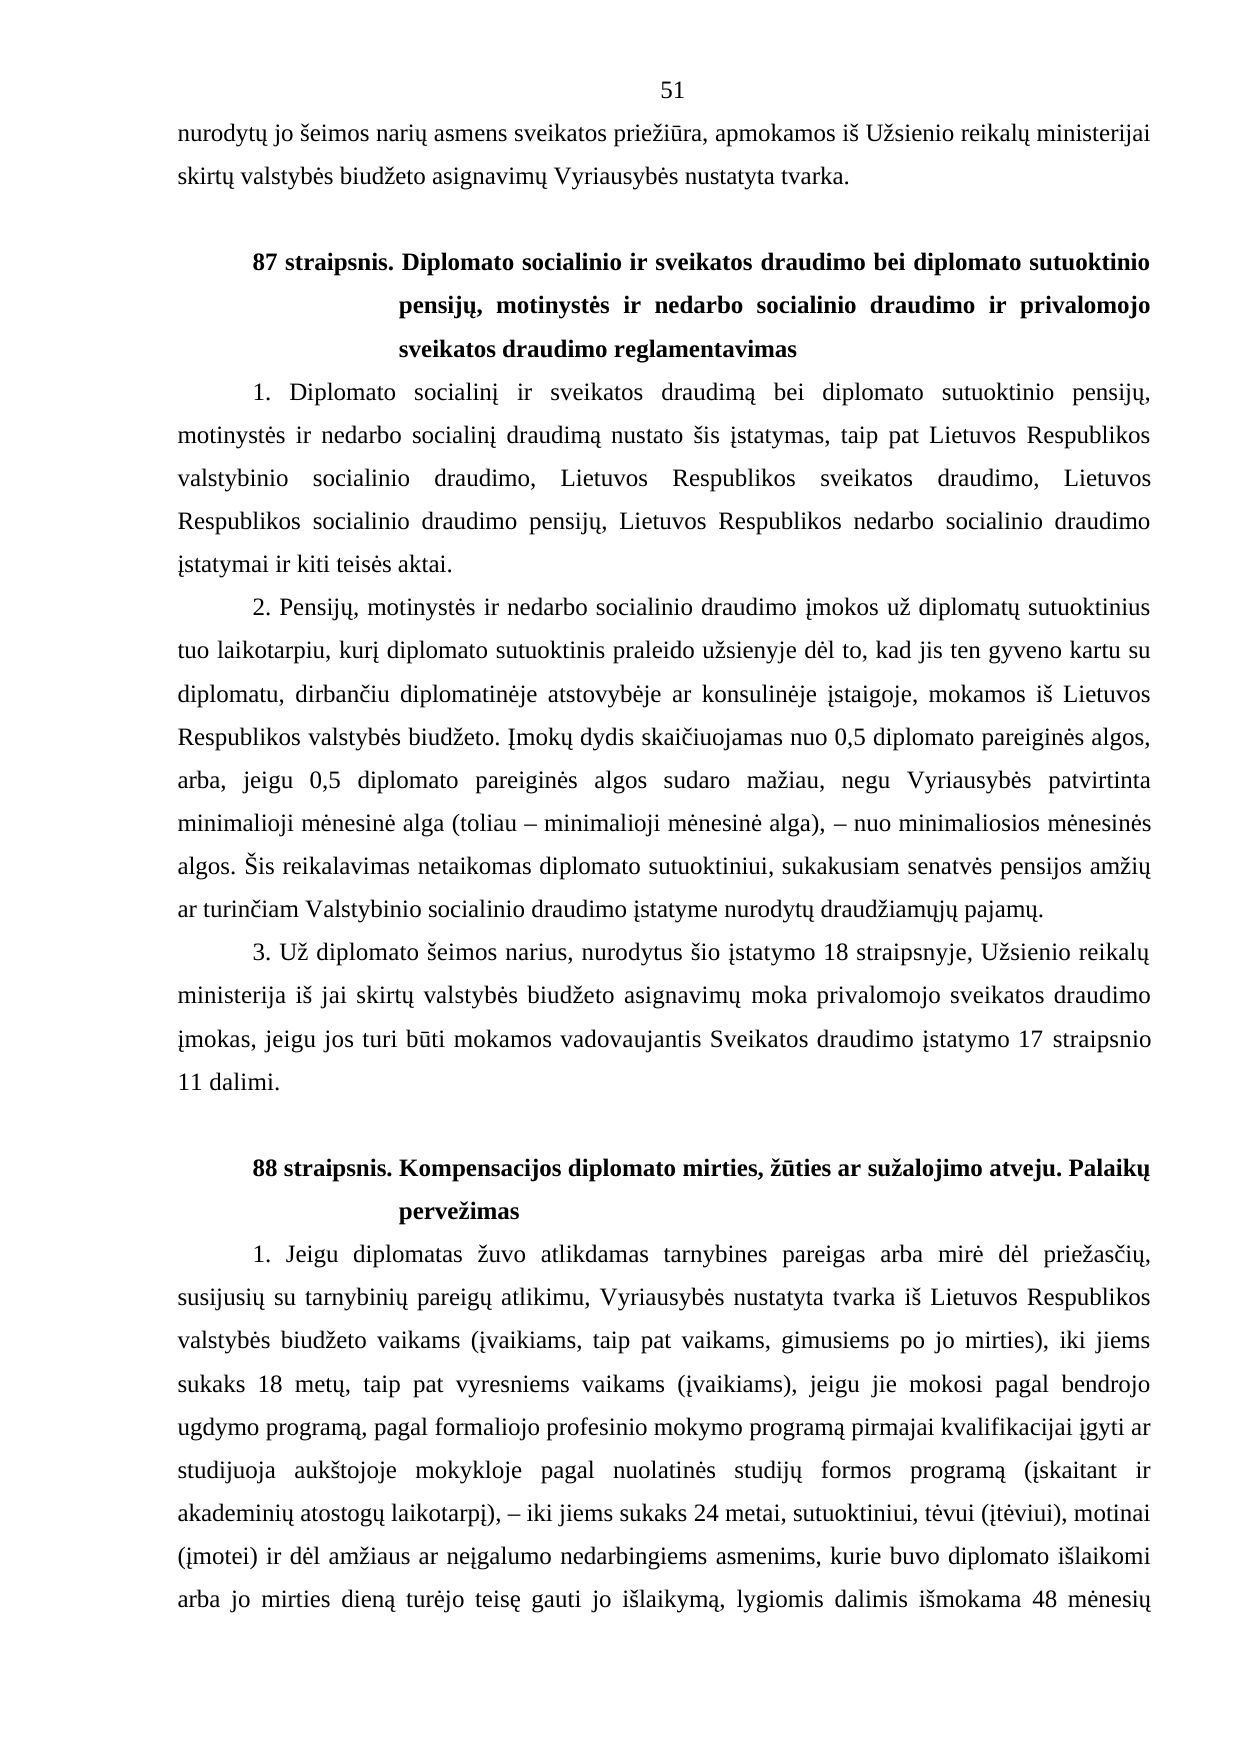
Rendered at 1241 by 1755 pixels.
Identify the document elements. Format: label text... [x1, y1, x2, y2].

text 87 straipsnis. Diplomato socialinio ir sveikatos draudimo bei diplomato sutuoktinio pensijų, motinystės ir nedarbo socialinio draudimo ir privalomojo sveikatos draudimo reglamentavimas [252, 247, 1152, 362]
text 2. Pensijų, motinystės ir nedarbo socialinio draudimo įmokos už diplomatų sutuoktinius tuo laikotarpiu, kurį diplomato sutuoktinis praleido užsienyje dėl to, kad jis ten gyveno kartu su diplomatu, dirbančiu diplomatinėje atstovybėje ar konsulinėje įstaigoje, mokamos iš Lietuvos Respublikos valstybės biudžeto. Įmokų dydis skaičiuojamas nuo 0,5 diplomato pareiginės algos, arba, jeigu 0,5 diplomato pareiginės algos sudaro mažiau, negu Vyriausybės patvirtinta minimalioji mėnesinė alga (toliau – minimalioji mėnesinė alga), – nuo minimaliosios mėnesinės algos. Šis reikalavimas netaikomas diplomato sutuoktiniui, sukakusiam senatvės pensijos amžių ar turinčiam Valstybinio socialinio draudimo įstatyme nurodytų draudžiamųjų pajamų. [177, 592, 1152, 923]
text 1. Diplomato socialinį ir sveikatos draudimą bei diplomato sutuoktinio pensijų, motinystės ir nedarbo socialinį draudimą nustato šis įstatymas, taip pat Lietuvos Respublikos valstybinio socialinio draudimo, Lietuvos Respublikos sveikatos draudimo, Lietuvos Respublikos socialinio draudimo pensijų, Lietuvos Respublikos nedarbo socialinio draudimo įstatymai ir kiti teisės aktai. [177, 377, 1152, 578]
text 88 straipsnis. Kompensacijos diplomato mirties, žūties ar sužalojimo atveju. Palaikų pervežimas [252, 1153, 1152, 1225]
text nurodytų jo šeimos narių asmens sveikatos priežiūra, apmokamos iš Užsienio reikalų ministerijai skirtų valstybės biudžeto asignavimų Vyriausybės nustatyta tvarka. [177, 118, 1152, 190]
text 1. Jeigu diplomatas žuvo atlikdamas tarnybines pareigas arba mirė dėl priežasčių, susijusių su tarnybinių pareigų atlikimu, Vyriausybės nustatyta tvarka iš Lietuvos Respublikos valstybės biudžeto vaikams (įvaikiams, taip pat vaikams, gimusiems po jo mirties), iki jiems sukaks 18 metų, taip pat vyresniems vaikams (įvaikiams), jeigu jie mokosi pagal bendrojo ugdymo programą, pagal formaliojo profesinio mokymo programą pirmajai kvalifikacijai įgyti ar studijuoja aukštojoje mokykloje pagal nuolatinės studijų formos programą (įskaitant ir akademinių atostogų laikotarpį), – iki jiems sukaks 24 metai, sutuoktiniui, tėvui (įtėviui), motinai (įmotei) ir dėl amžiaus ar neįgalumo nedarbingiems asmenims, kurie buvo diplomato išlaikomi arba jo mirties dieną turėjo teisę gauti jo išlaikymą, lygiomis dalimis išmokama 48 mėnesių [177, 1239, 1152, 1613]
text 3. Už diplomato šeimos narius, nurodytus šio įstatymo 18 straipsnyje, Užsienio reikalų ministerija iš jai skirtų valstybės biudžeto asignavimų moka privalomojo sveikatos draudimo įmokas, jeigu jos turi būti mokamos vadovaujantis Sveikatos draudimo įstatymo 17 straipsnio 11 dalimi. [177, 937, 1152, 1096]
